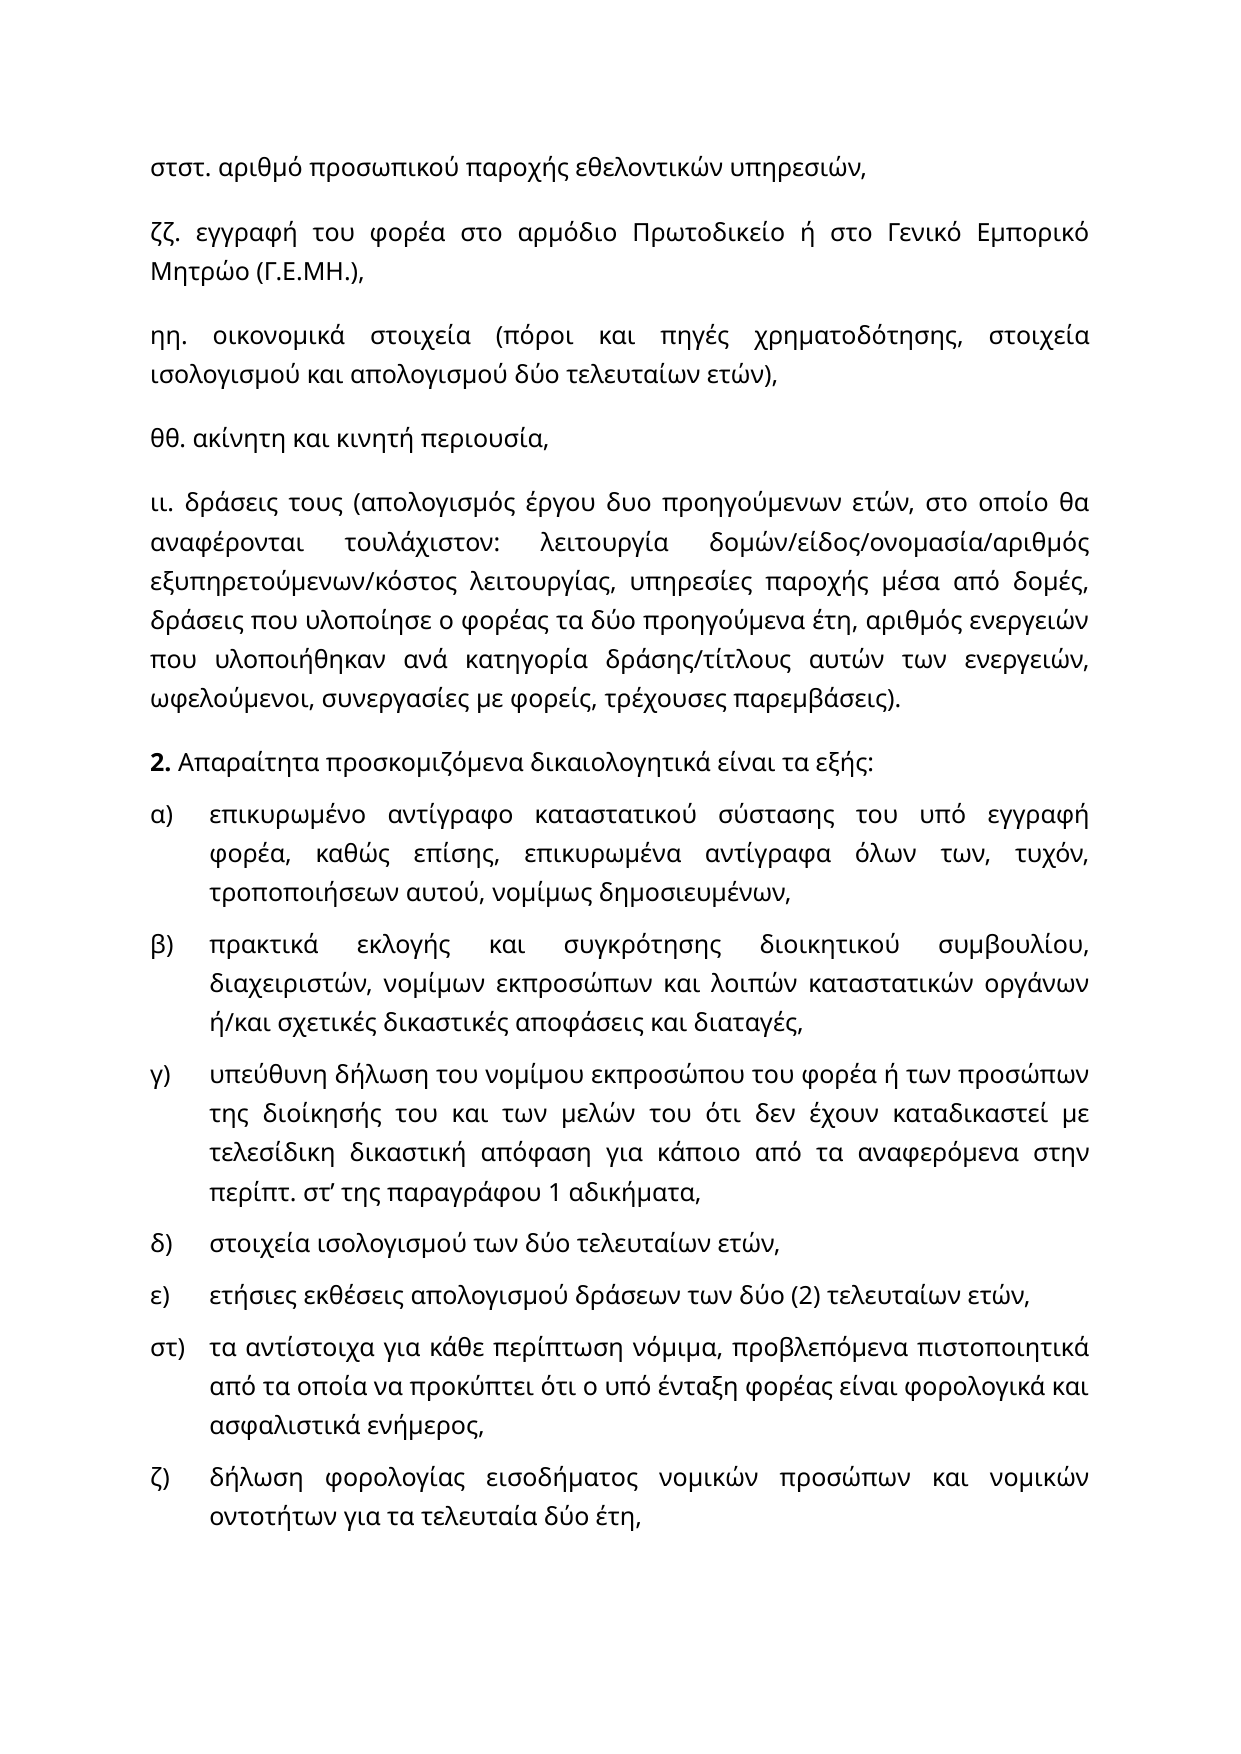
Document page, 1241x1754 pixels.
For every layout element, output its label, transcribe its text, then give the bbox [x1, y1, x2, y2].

text ηη. οικονομικά στοιχεία (πόροι και πηγές χρηματοδότησης, στοιχεία ισολογισμού και απολογισμού δύο τελευταίων ετών), [150, 317, 1090, 391]
list ζ) δήλωση φορολογίας εισοδήματος νομικών προσώπων και νομικών οντοτήτων για τα τελευταία δύο έτη, [150, 1459, 1090, 1532]
list ε) ετήσιες εκθέσεις απολογισμού δράσεων των δύο (2) τελευταίων ετών, [150, 1277, 1090, 1312]
text 2. Απαραίτητα προσκομιζόμενα δικαιολογητικά είναι τα εξής: [150, 745, 1090, 779]
text ιι. δράσεις τους (απολογισμός έργου δυο προηγούμενων ετών, στο οποίο θα αναφέρονται τουλάχιστον: λειτουργία δομών/είδος/ονομασία/αριθμός εξυπηρετούμενων/κόστος λειτουργίας, υπηρεσίες παροχής μέσα από δομές, δράσεις που υλοποίησε ο φορέας τα δύο προηγούμενα έτη, αριθμός ενεργειών που υλοποιήθηκαν ανά κατηγορία δράσης/τίτλους αυτών των ενεργειών, ωφελούμενοι, συνεργασίες με φορείς, τρέχουσες παρεμβάσεις). [150, 485, 1090, 715]
text στστ. αριθμό προσωπικού παροχής εθελοντικών υπηρεσιών, [150, 150, 1090, 184]
text θθ. ακίνητη και κινητή περιουσία, [150, 421, 1090, 455]
list β) πρακτικά εκλογής και συγκρότησης διοικητικού συμβουλίου, διαχειριστών, νομίμων εκπροσώπων και λοιπών καταστατικών οργάνων ή/και σχετικές δικαστικές αποφάσεις και διαταγές, [150, 927, 1090, 1039]
list δ) στοιχεία ισολογισμού των δύο τελευταίων ετών, [150, 1226, 1090, 1260]
list γ) υπεύθυνη δήλωση του νομίμου εκπροσώπου του φορέα ή των προσώπων της διοίκησής του και των μελών του ότι δεν έχουν καταδικαστεί με τελεσίδικη δικαστική απόφαση για κάποιο από τα αναφερόμενα στην περίπτ. στ’ της παραγράφου 1 αδικήματα, [150, 1057, 1090, 1208]
text ζζ. εγγραφή του φορέα στο αρμόδιο Πρωτοδικείο ή στο Γενικό Εμπορικό Μητρώο (Γ.Ε.ΜΗ.), [150, 214, 1090, 287]
list α) επικυρωμένο αντίγραφο καταστατικού σύστασης του υπό εγγραφή φορέα, καθώς επίσης, επικυρωμένα αντίγραφα όλων των, τυχόν, τροποποιήσεων αυτού, νομίμως δημοσιευμένων, [150, 797, 1090, 909]
list στ) τα αντίστοιχα για κάθε περίπτωση νόμιμα, προβλεπόμενα πιστοποιητικά από τα οποία να προκύπτει ότι ο υπό ένταξη φορέας είναι φορολογικά και ασφαλιστικά ενήμερος, [150, 1329, 1090, 1442]
